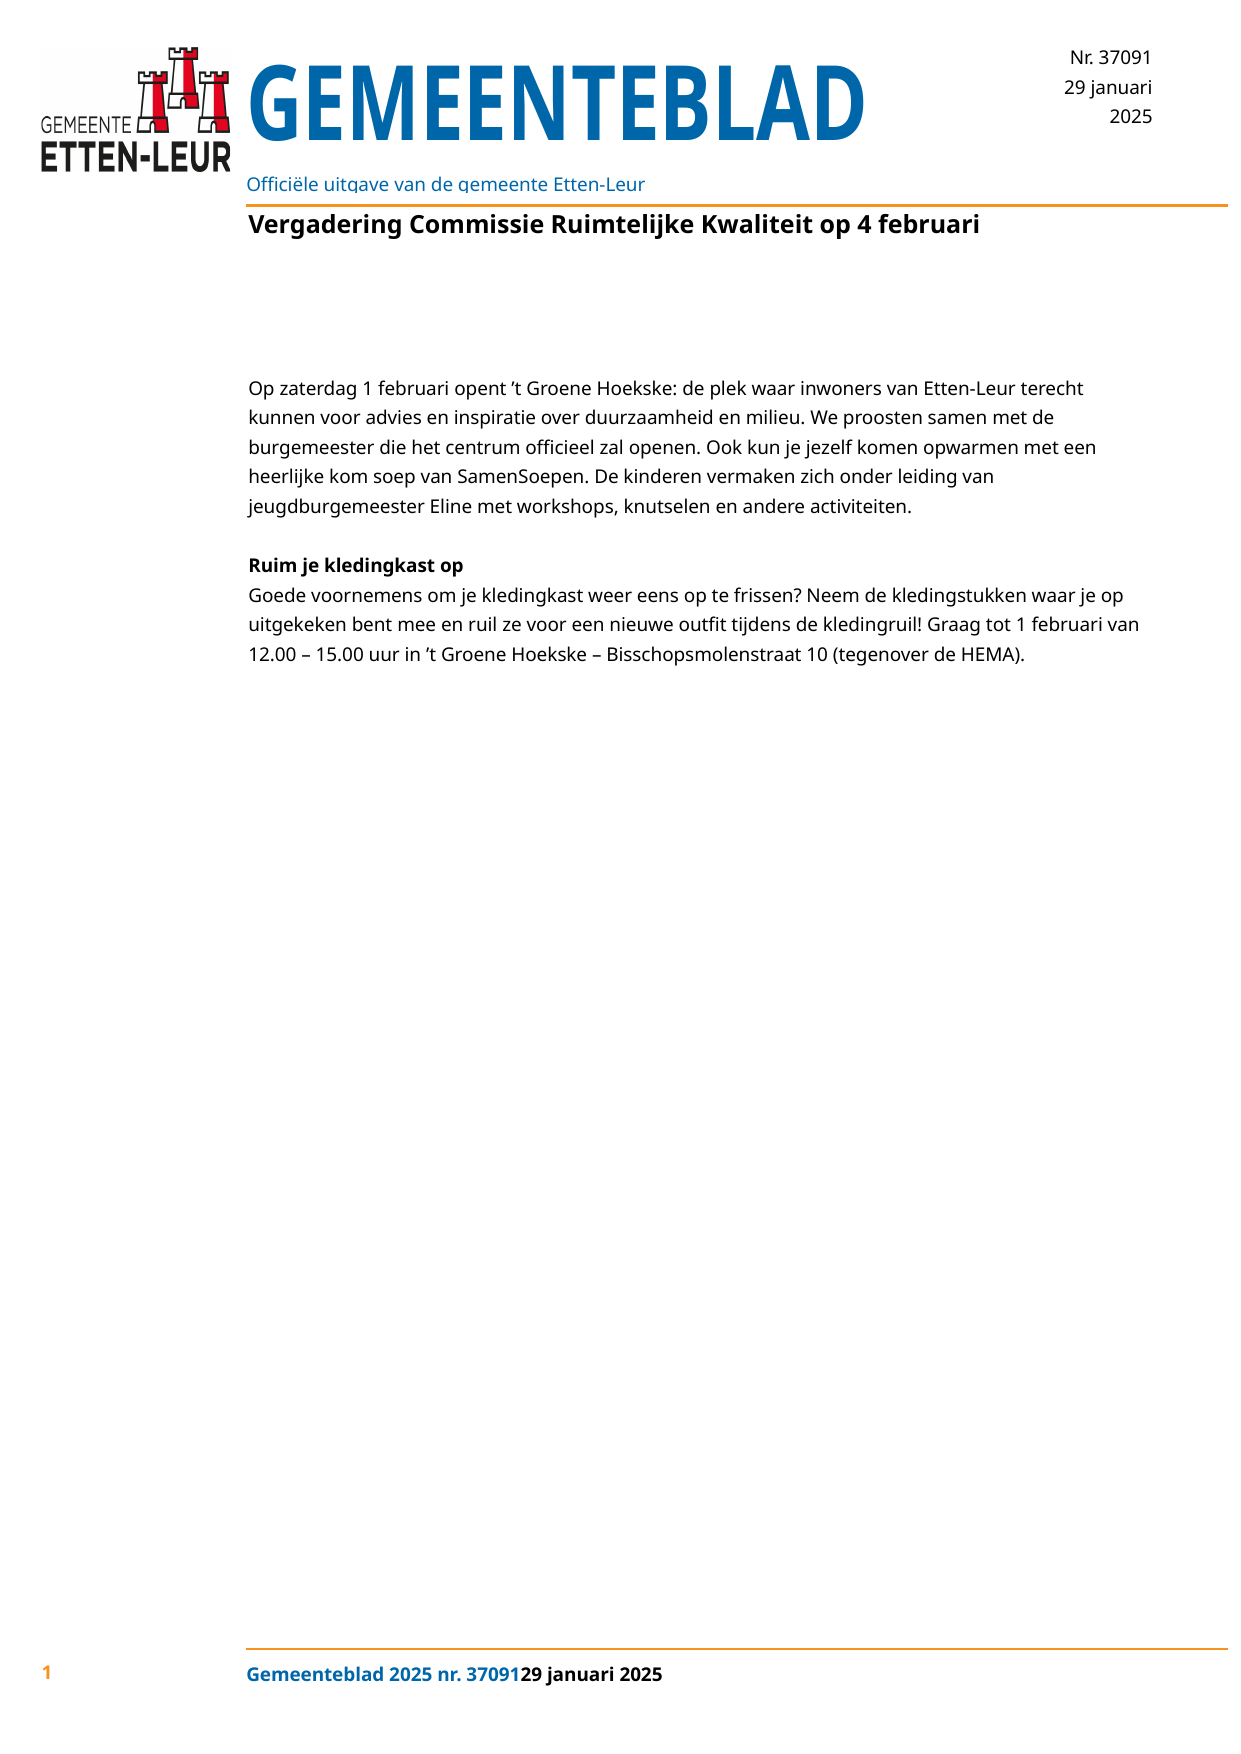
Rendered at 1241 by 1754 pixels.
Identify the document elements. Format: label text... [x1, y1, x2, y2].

text Ruim je kledingkast op [248, 552, 1152, 578]
text Vergadering Commissie Ruimtelijke Kwaliteit op 4 februari [248, 207, 1152, 241]
picture [41, 47, 231, 172]
text Goede voornemens om je kledingkast weer eens op te frissen? Neem de kledingstukken waar je op uitgekeken bent mee en ruil ze voor een nieuwe outfit tijdens de kledingruil! Graag tot 1 februari van 12.00 – 15.00 uur in ’t Groene Hoekske – Bisschopsmolenstraat 10 (tegenover de HEMA). [248, 582, 1152, 667]
text Op zaterdag 1 februari opent ’t Groene Hoekske: de plek waar inwoners van Etten-Leur terecht kunnen voor advies en inspiratie over duurzaamheid en milieu. We proosten samen met de burgemeester die het centrum officieel zal openen. Ook kun je jezelf komen opwarmen met een heerlijke kom soep van SamenSoepen. De kinderen vermaken zich onder leiding van jeugdburgemeester Eline met workshops, knutselen en andere activiteiten. [248, 375, 1152, 519]
